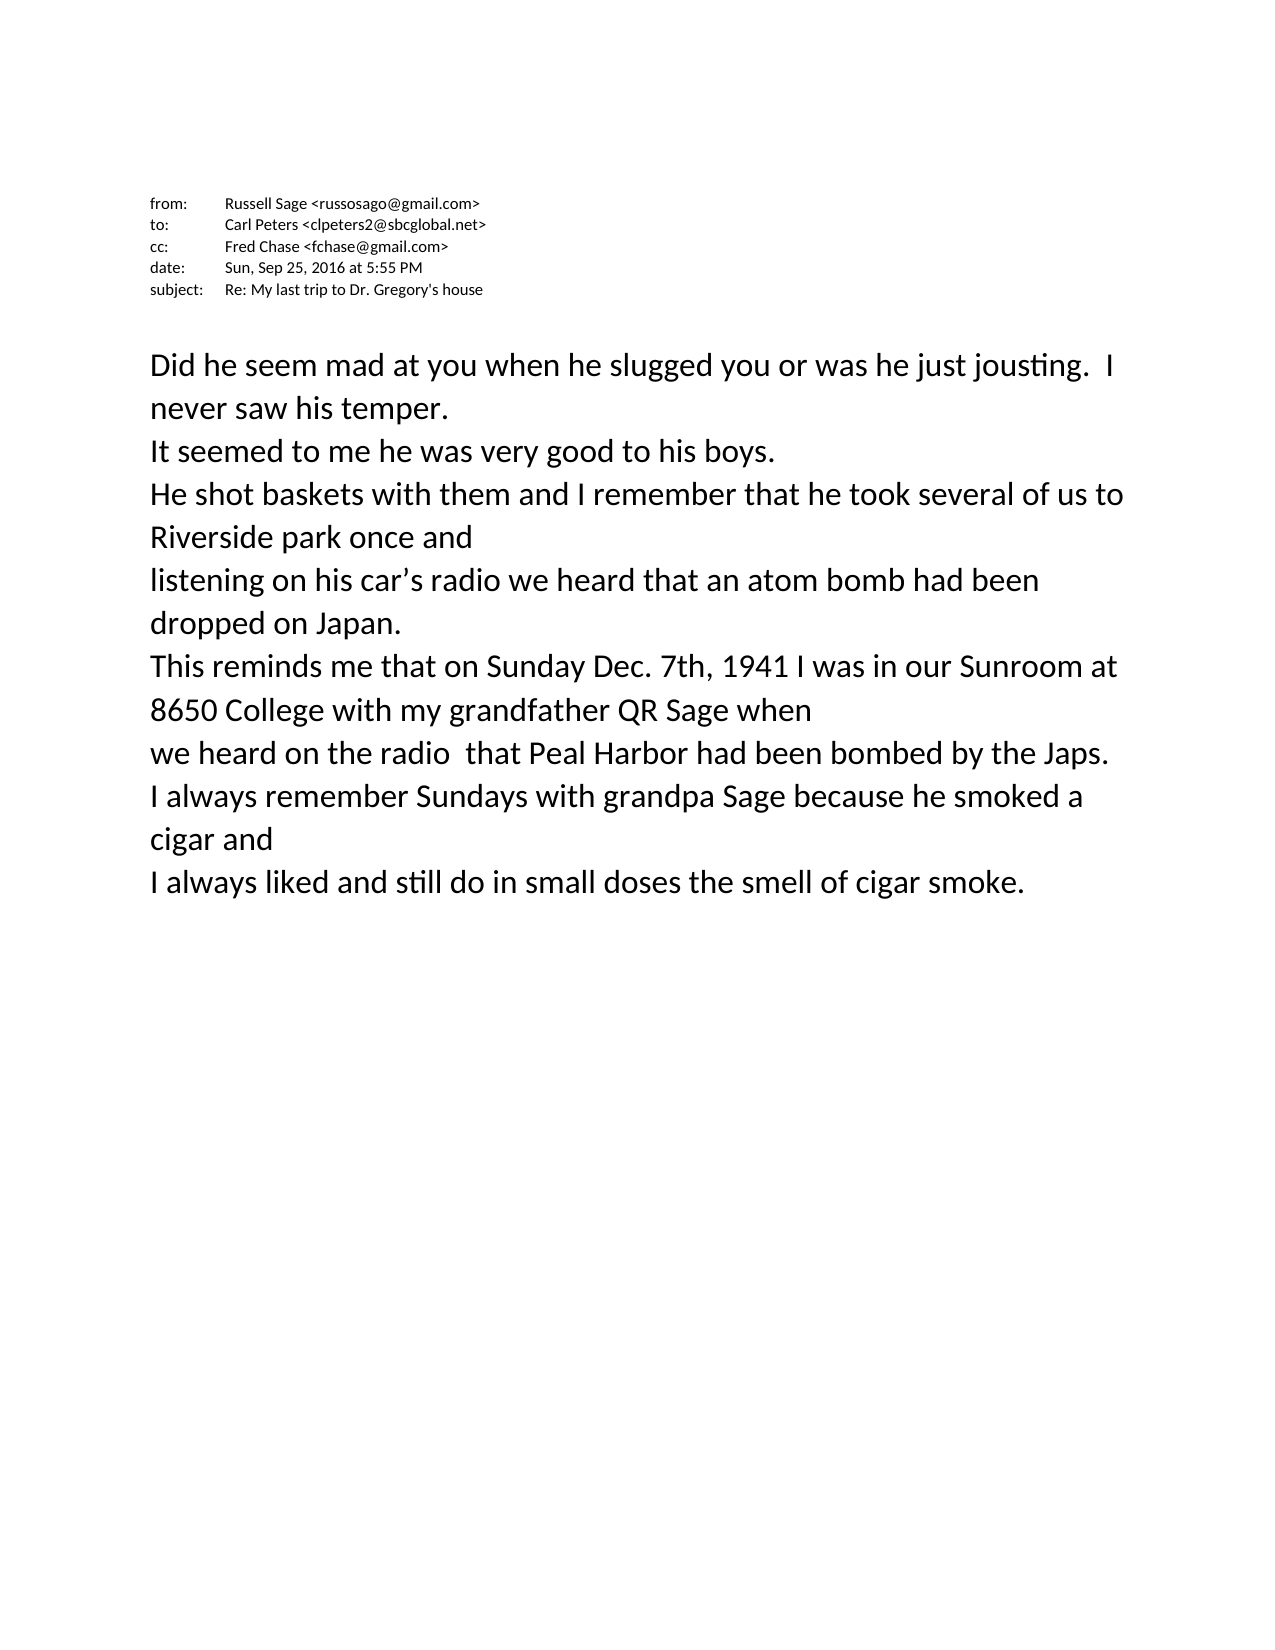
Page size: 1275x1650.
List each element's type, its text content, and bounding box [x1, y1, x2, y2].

text I always remember Sundays with grandpa Sage because he smoked a cigar and [150, 775, 1125, 859]
text we heard on the radio that Peal Harbor had been bombed by the Japs. [150, 732, 1125, 772]
text I always liked and still do in small doses the smell of cigar smoke. [150, 861, 1125, 902]
text Did he seem mad at you when he slugged you or was he just jousting. I never saw his temper. [150, 343, 1125, 427]
text listening on his car’s radio we heard that an atom bomb had been dropped on Japan. [150, 559, 1125, 643]
text It seemed to me he was very good to his boys. [150, 430, 1125, 471]
text cc: Fred Chase <fchase@gmail.com> [150, 236, 1125, 256]
text This reminds me that on Sunday Dec. 7th, 1941 I was in our Sunroom at 8650 College with my grandfather QR Sage when [150, 645, 1125, 729]
text from: Russell Sage <russosago@gmail.com> [150, 193, 1125, 213]
text date: Sun, Sep 25, 2016 at 5:55 PM [150, 257, 1125, 278]
text to: Carl Peters <clpeters2@sbcglobal.net> [150, 214, 1125, 235]
text He shot baskets with them and I remember that he took several of us to Riverside park once and [150, 473, 1125, 557]
text subject: Re: My last trip to Dr. Gregory's house [150, 279, 1125, 299]
